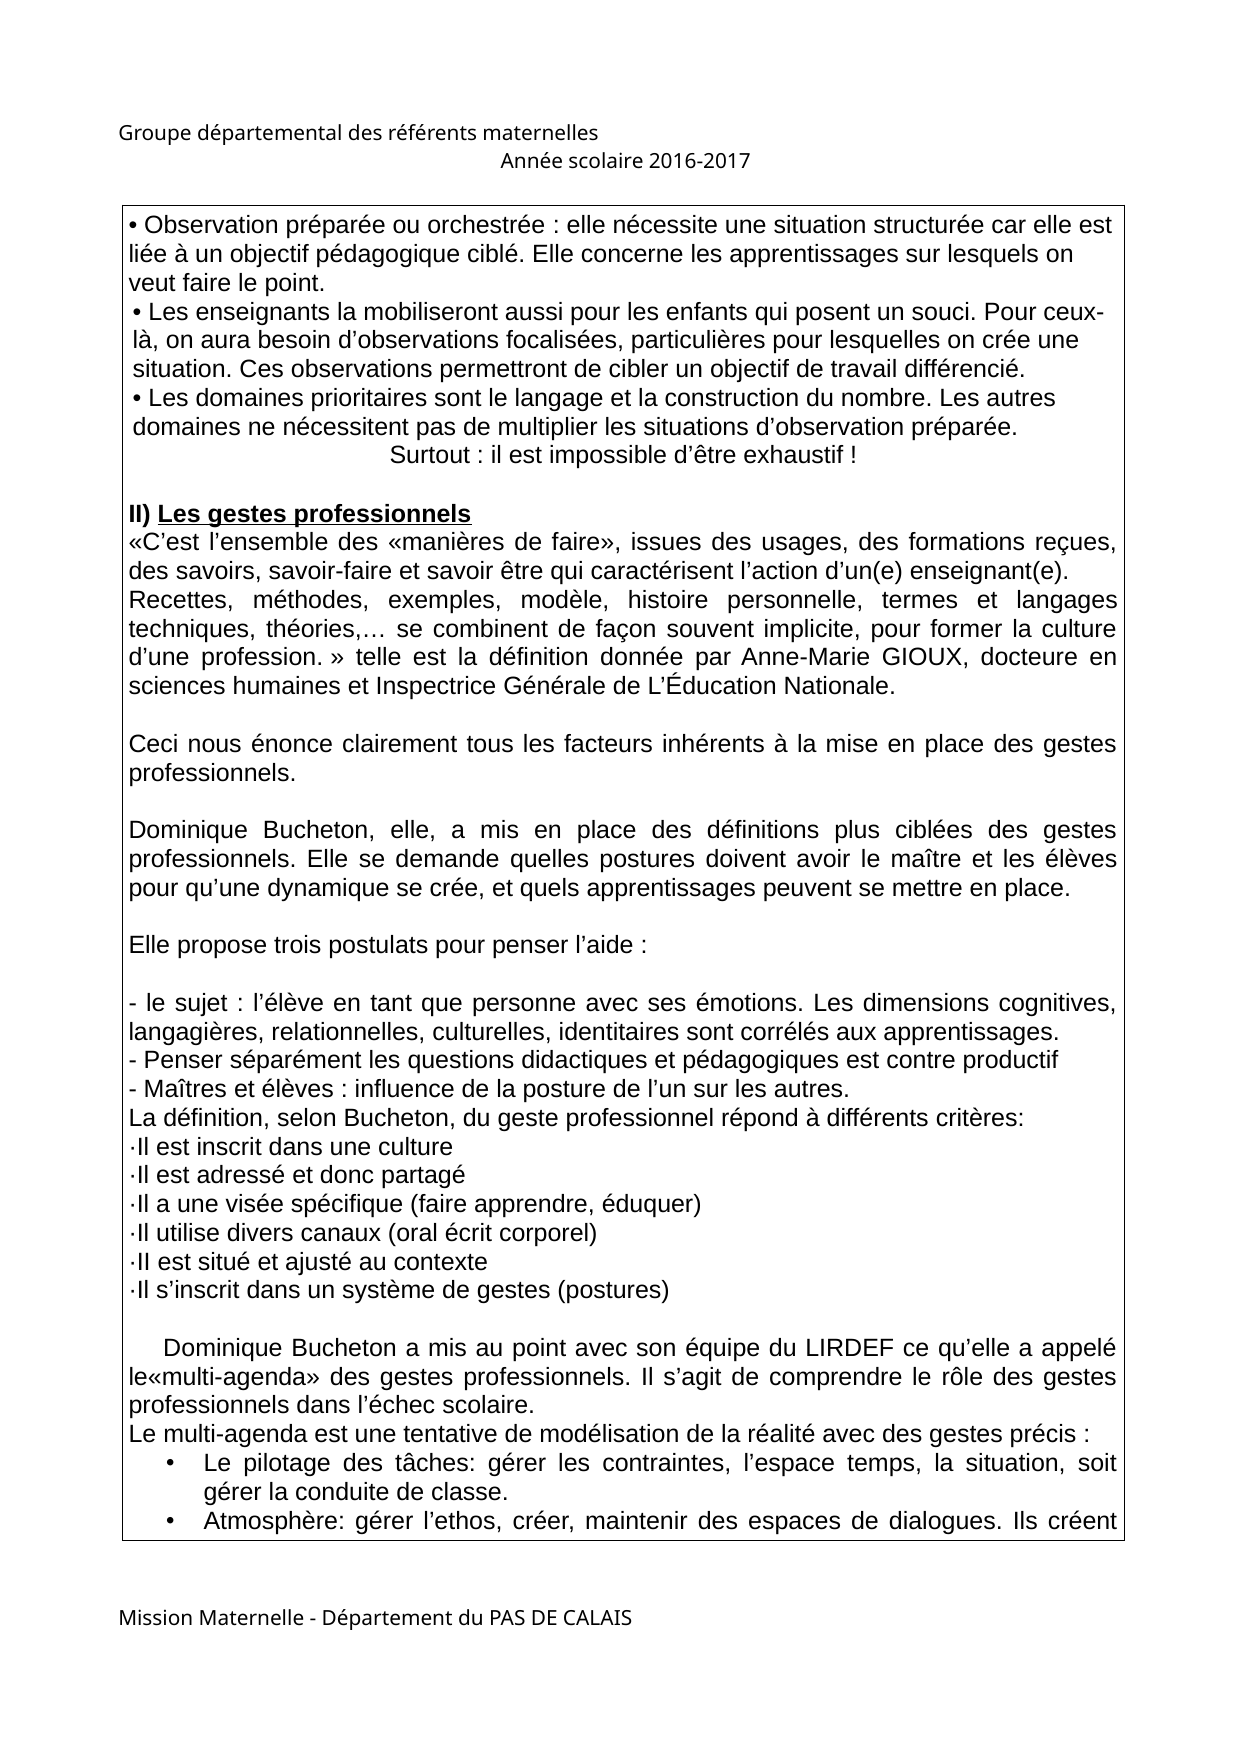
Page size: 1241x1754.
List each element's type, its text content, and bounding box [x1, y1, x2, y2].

table_cell Références théoriques : I) «De l’évaluation de tous à l’évaluation de chacun» Viviane Bouysse, conférence de novembre 2015, Montpellier. (Synthèse de Mme Lefebvre pour le I) Observer c’est «accorder un regard et être attentif» et «écouter l’enfant». Ne pas se fixer d’idéal visé mais mesurer des progrès de l’enfant par rapport à lui-même. Pour cela, il faut se fixer des objets d’observation. Observer quoi ? • des comportements, des attitudes, des procédures, des productions, des dessins, des constructions, réalisations de toute sorte… (par exemple: comment fait-il pour comparer deux collections ou est-il capable de reformuler mes propos ?) Observer quand ? • Il est impossible d’observer en permanence. Il est préférable de se fixer des moments spécifiques dans l‘emploi du temps comme l’accueil pour évaluer le domaine du vivre ensemble. • Pour les compétences visées par les séances d’apprentissage, on observe pendant le temps de travail en groupe. Observer qui ? • On peut centrer son regard sur un groupe d’élèves, un élève en particulier cela dépend de l’objectif, évaluer un acquis ou préparer une différenciation en observant ce qui «coince». Observer comment ? • Observation spontanée ou opportune : en situation informelle (par exemple pendant les jeux de l’accueil) observation pour laquelle on ne va pas mettre en place de situation spécifique mais pour laquelle on va observer un certain nombre d’élèves sur une certaine période afin d’évaluer plusieurs compétences à partir de critères prédéterminés. • Elle devient réellement spontanée lorsque l’on a en tête des grilles, des listes de repères sur le développement, sur les apprentissages attendus. Les indicateurs sont ensuite activés automatiquement. • Observation préparée ou orchestrée : elle nécessite une situation structurée car elle est liée à un objectif pédagogique ciblé. Elle concerne les apprentissages sur lesquels on veut faire le point. • Les enseignants la mobiliseront aussi pour les enfants qui posent un souci. Pour ceux-là, on aura besoin d’observations focalisées, particulières pour lesquelles on crée une situation. Ces observations permettront de cibler un objectif de travail différencié. • Les domaines prioritaires sont le langage et la construction du nombre. Les autres domaines ne nécessitent pas de multiplier les situations d’observation préparée. Surtout : il est impossible d’être exhaustif ! II) Les gestes professionnels «C’est l’ensemble des «manières de faire», issues des usages, des formations reçues, des savoirs, savoir-faire et savoir être qui caractérisent l’action d’un(e) enseignant(e). Recettes, méthodes, exemples, modèle, histoire personnelle, termes et langages techniques, théories,… se combinent de façon souvent implicite, pour former la culture d’une profession. » telle est la définition donnée par Anne-Marie GIOUX, docteure en sciences humaines et Inspectrice Générale de L’Éducation Nationale. Ceci nous énonce clairement tous les facteurs inhérents à la mise en place des gestes professionnels. Dominique Bucheton, elle, a mis en place des définitions plus ciblées des gestes professionnels. Elle se demande quelles postures doivent avoir le maître et les élèves pour qu’une dynamique se crée, et quels apprentissages peuvent se mettre en place. Elle propose trois postulats pour penser l’aide : - le sujet : l’élève en tant que personne avec ses émotions. Les dimensions cognitives, langagières, relationnelles, culturelles, identitaires sont corrélés aux apprentissages. - Penser séparément les questions didactiques et pédagogiques est contre productif - Maîtres et élèves : influence de la posture de l’un sur les autres. La définition, selon Bucheton, du geste professionnel répond à différents critères: ·Il est inscrit dans une culture ·Il est adressé et donc partagé ·Il a une visée spécifique (faire apprendre, éduquer) ·Il utilise divers canaux (oral écrit corporel) ·II est situé et ajusté au contexte ·Il s’inscrit dans un système de gestes (postures) Dominique Bucheton a mis au point avec son équipe du LIRDEF ce qu’elle a appelé le«multi-agenda» des gestes professionnels. Il s’agit de comprendre le rôle des gestes professionnels dans l’échec scolaire. Le multi-agenda est une tentative de modélisation de la réalité avec des gestes précis : Le pilotage des tâches: gérer les contraintes, l’espace temps, la situation, soit gérer la conduite de classe. Atmosphère: gérer l’ethos, créer, maintenir des espaces de dialogues. Ils créent un climat de confiance et de travail dans le groupe. Tissage:donner du sens à la situation et au savoir visé (faire des liens avec ce qui a été fait..). Ils sont la clé de l’apprentissage des élèves. Etayage: faire comprendre, faire dire, faire faire, pour soutenir et encourager Ces gestes utilisent divers canaux (oral, écrit, corporel).Le centre de ce modèle est bien entendu l’objet de l’apprentissage: cela peut être un concept (la syllabe), des savoirs culturels, des techniques, mais aussi la compréhension qui va alors demander une mobilisation plus globale des savoirs des élèves. Il est nécessaire de bien cibler les savoirs visés et leur complexité en fonction de la possibilité des élèves d’y avoir accès proche de leur ZPD pour pouvoir adapter les gestes didactiques et l’étayage. Figure 1: multi agenda de préoccupations enchâssées (Bucheton) Pour chacun de ces gestes, la posture de l’enseignant va varier selon différents critères. Une posture est «un mode d’agir temporaire pour conduire la classe et s’ajuster dans l’action à la dynamique évolutive de l’activité et des postures des élèves.» Les postures renvoient à la personnalité des enseignants (vécu personnel, conception de l’apprentissage, valeurs, rapport au langage, à l’Institution..) Dominique Bucheton et son équipe les ont identifiées : Posture d’accompagnement: l’enseignant pointe les difficultés, oriente, laisse du temps pour la réflexion Posture de contrôle: il y a un contrôle étroit de l’enseignant, qui évalue, vérifie, distribue la parole, explique les erreurs, les corrige… Posture de lâcher prise apparent: posture de confiance, le maître n’intervient pas, les tâches sont à la portée des élèves. Posture d’enseignement: l’enseignant nomme ou fait nommer les savoirs, les institutionnalise Posture dite du magicien: théâtralisation des situations. Face à ces postures, il y a les postures d’apprentissage des élèves, en réaction : - Scolaire : l’élève a peu à penser, il fait. La dépendance au maître est importante - Ludique : utilise la créativité - Posture première : l’élève est dans le faire, peu de lien entre les taches. - Dogmatique : l’élève sait déjà - Réflexive : prise de distance, il prend conscience de sa propre activité de pensée - Posture de refus Les unes et les autres interagissent, et bougent lors d’une même séance, il est nécessaire que l’enseignant en soit bien conscient et prévoit son action en fonction de cela. Lors de ses différents études, Dominique Bucheton a observé que les enseignants ne se cantonnent pas dans une seule posture. Certaines l’emportent sur d’autres, suivant l’ancienneté et la maîtrise des séances. Par exemple les plus jeunes ont du mal à abandonner une posture de contrôle. [123, 206, 1124, 1540]
